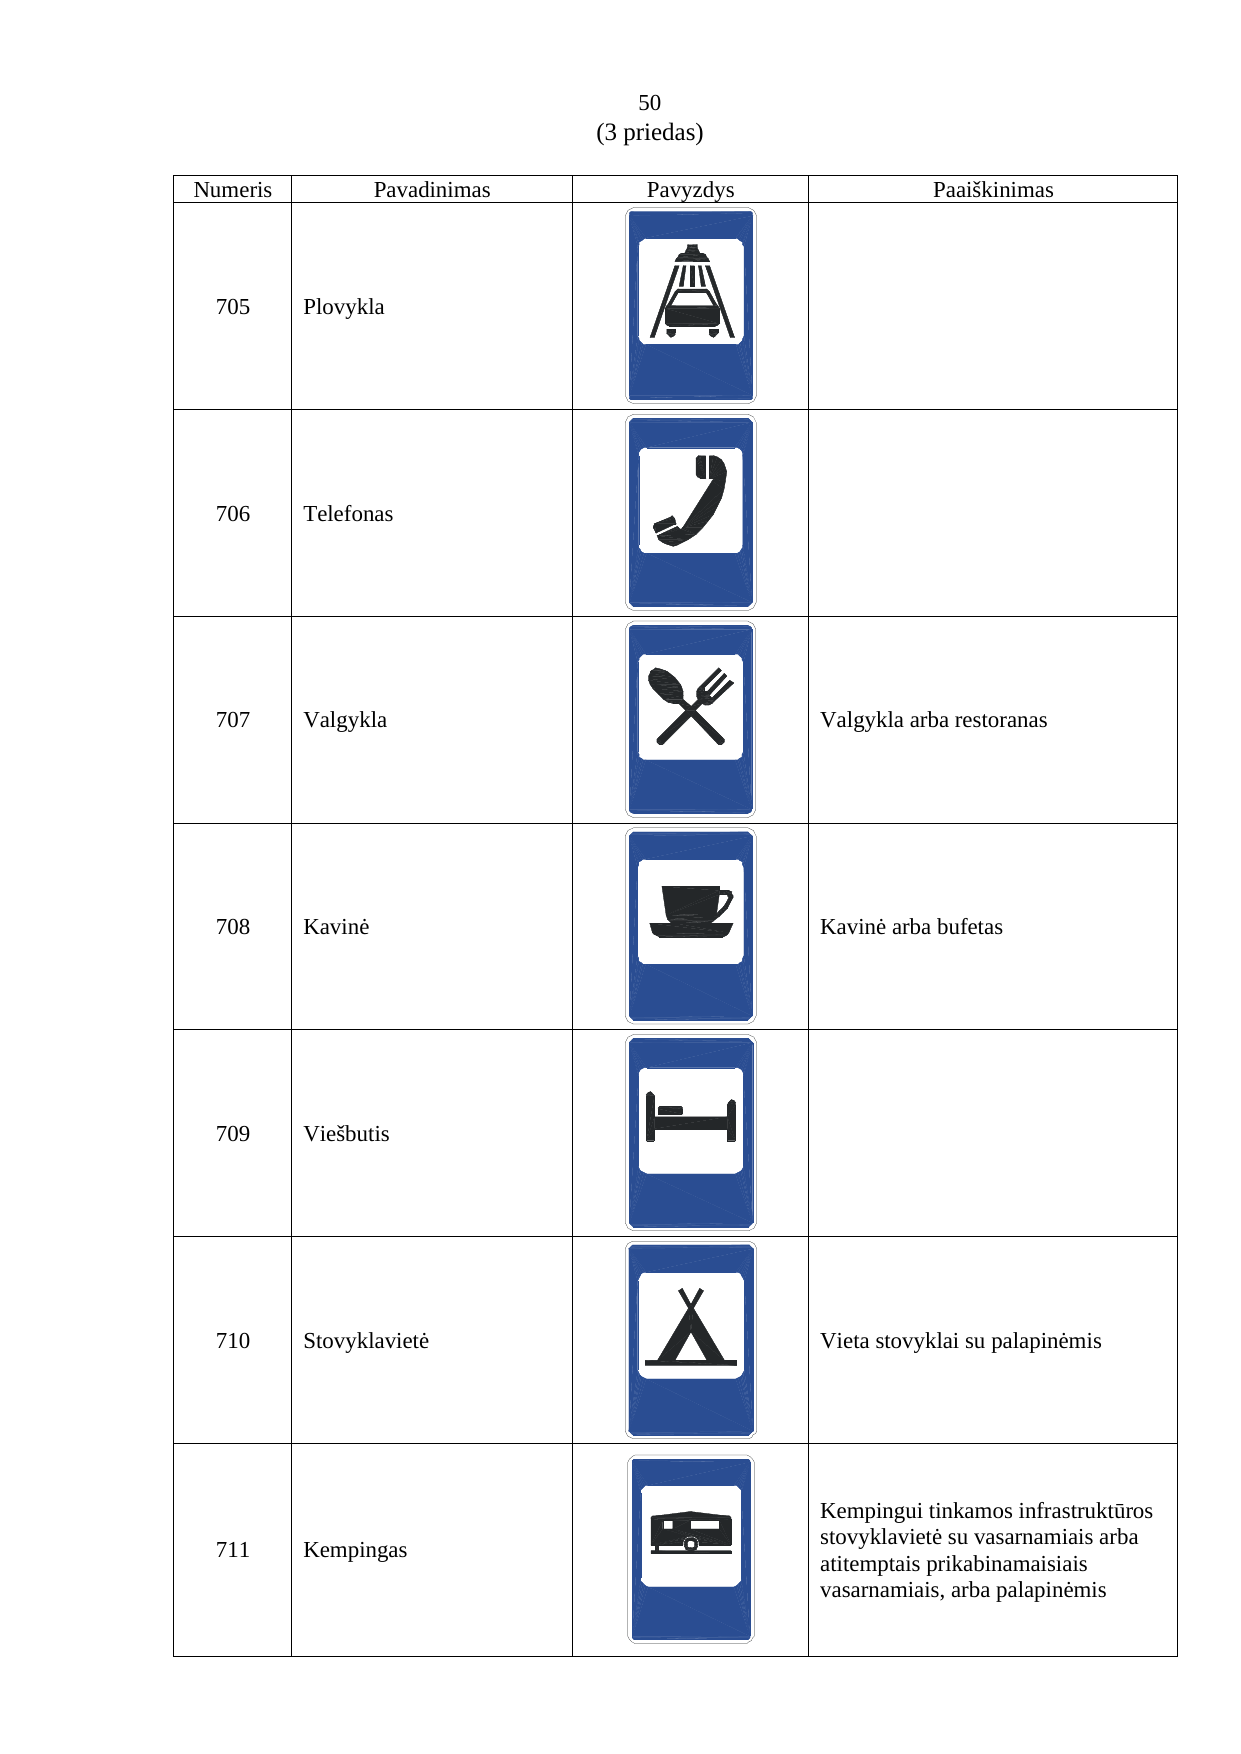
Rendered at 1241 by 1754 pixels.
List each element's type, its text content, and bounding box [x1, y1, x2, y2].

table_cell [573, 617, 808, 823]
table_header Pavyzdys [573, 176, 808, 202]
table_cell Valgykla arba restoranas [809, 617, 1177, 823]
table_header Numeris [174, 176, 291, 202]
table_cell [809, 410, 1177, 616]
table_cell 706 [174, 410, 291, 616]
table_cell 707 [174, 617, 291, 823]
table_cell 705 [174, 203, 291, 409]
table_cell Kempingas [292, 1444, 572, 1656]
table_cell [809, 203, 1177, 409]
table_cell [573, 1237, 808, 1443]
table_cell 708 [174, 824, 291, 1029]
table_cell [573, 1030, 808, 1236]
table_cell Telefonas [292, 410, 572, 616]
table_cell Plovykla [292, 203, 572, 409]
table_cell [809, 1030, 1177, 1236]
table_cell [573, 203, 808, 409]
table_cell Kavinė [292, 824, 572, 1029]
table_cell 709 [174, 1030, 291, 1236]
table_cell 710 [174, 1237, 291, 1443]
table_cell Stovyklavietė [292, 1237, 572, 1443]
table_cell Vieta stovyklai su palapinėmis [809, 1237, 1177, 1443]
table_cell [573, 1444, 808, 1656]
table_cell Kavinė arba bufetas [809, 824, 1177, 1029]
table_header Pavadinimas [292, 176, 572, 202]
table_cell Viešbutis [292, 1030, 572, 1236]
table_cell Valgykla [292, 617, 572, 823]
table_header Paaiškinimas [809, 176, 1177, 202]
table_cell [573, 410, 808, 616]
table_cell 711 [174, 1444, 291, 1656]
table_cell Kempingui tinkamos infrastruktūros stovyklavietė su vasarnamiais arba atitemptais prikabinamaisiais vasarnamiais, arba palapinėmis [809, 1444, 1177, 1656]
table_cell [573, 824, 808, 1029]
